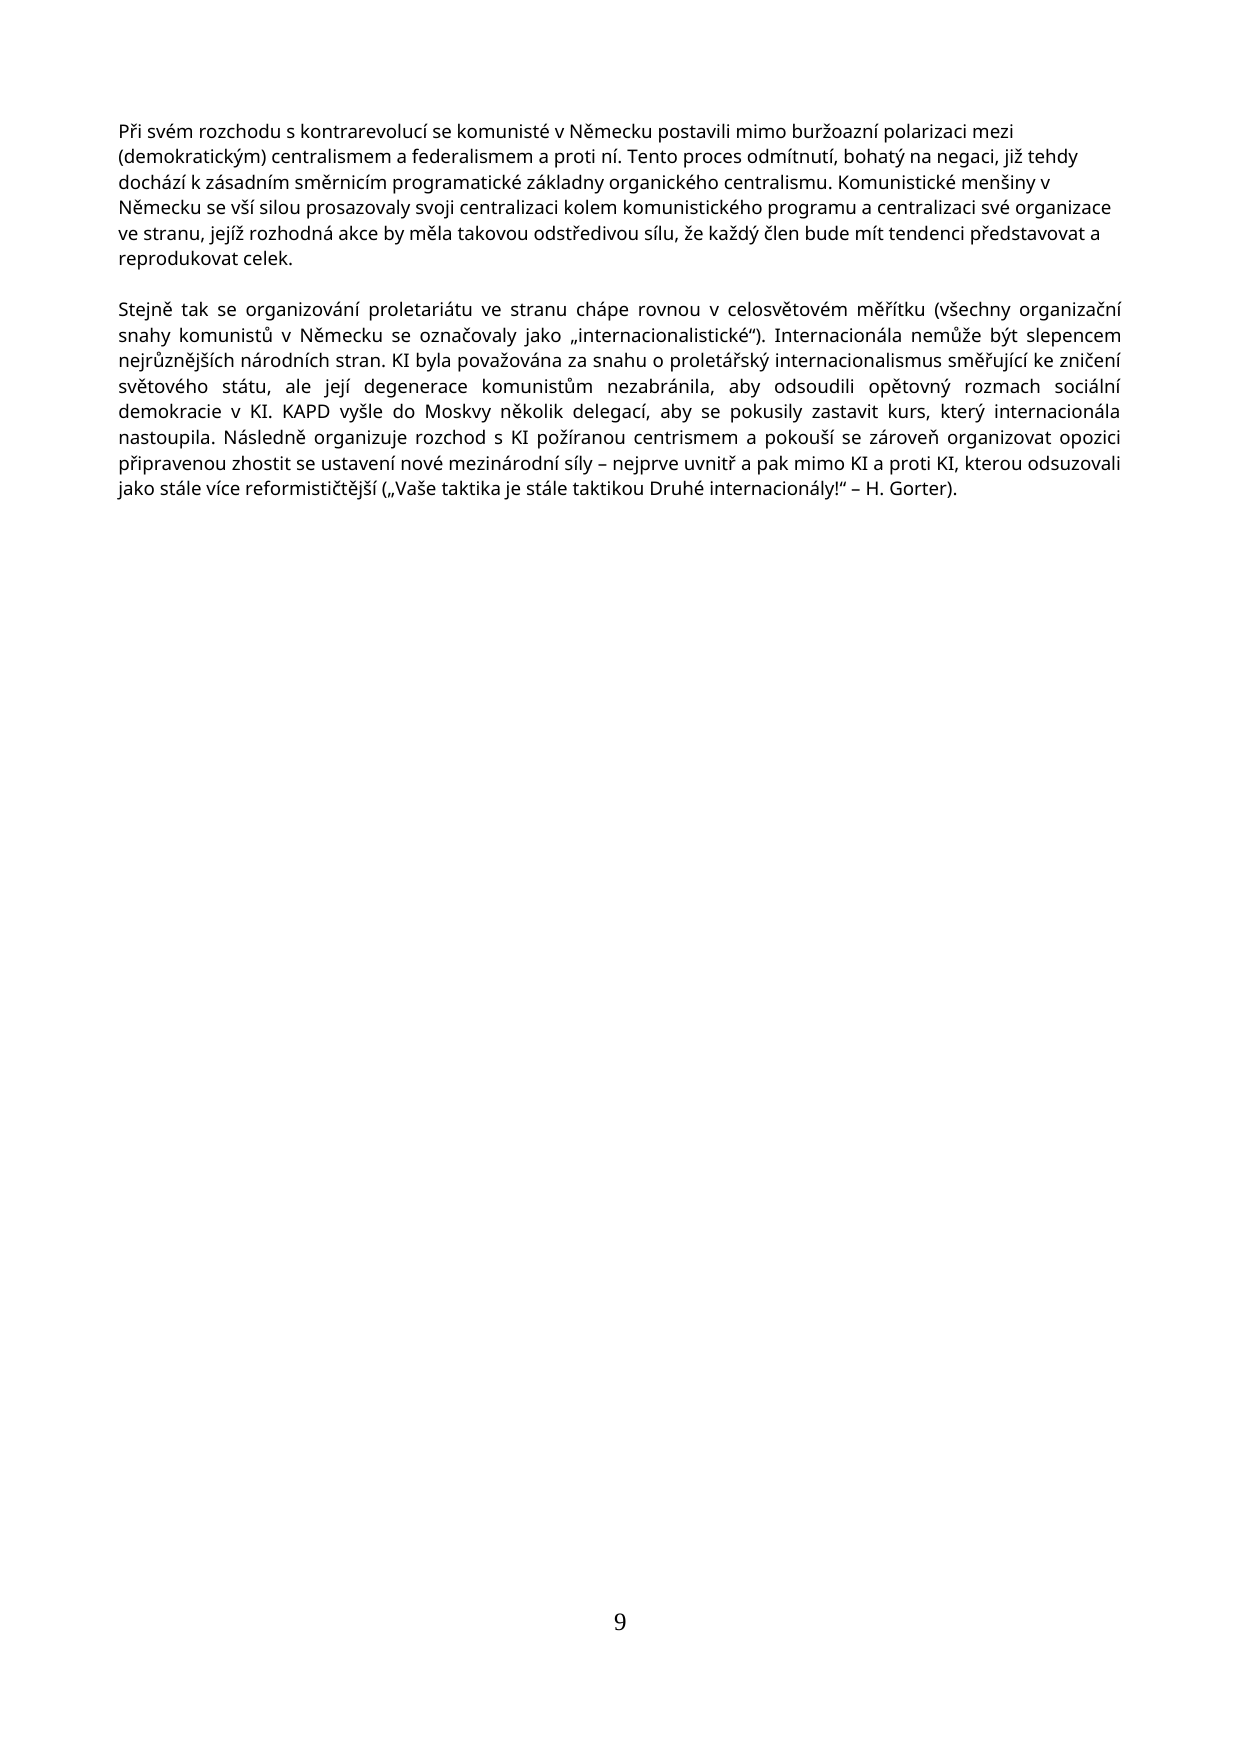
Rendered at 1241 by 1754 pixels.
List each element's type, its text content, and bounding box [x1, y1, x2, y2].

text Stejně tak se organizování proletariátu ve stranu chápe rovnou v celosvětovém měřítku (všechny organizační snahy komunistů v Německu se označovaly jako „internacionalistické“). Internacionála nemůže být slepencem nejrůznějších národních stran. KI byla považována za snahu o proletářský internacionalismus směřující ke zničení světového státu, ale její degenerace komunistům nezabránila, aby odsoudili opětovný rozmach sociální demokracie v KI. KAPD vyšle do Moskvy několik delegací, aby se pokusily zastavit kurs, který internacionála nastoupila. Následně organizuje rozchod s KI požíranou centrismem a pokouší se zároveň organizovat opozici připravenou zhostit se ustavení nové mezinárodní síly – nejprve uvnitř a pak mimo KI a proti KI, kterou odsuzovali jako stále více reformističtější („Vaše taktika je stále taktikou Druhé internacionály!“ – H. Gorter). [118, 297, 1122, 501]
text Při svém rozchodu s kontrarevolucí se komunisté v Německu postavili mimo buržoazní polarizaci mezi (demokratickým) centralismem a federalismem a proti ní. Tento proces odmítnutí, bohatý na negaci, již tehdy dochází k zásadním směrnicím programatické základny organického centralismu. Komunistické menšiny v Německu se vší silou prosazovaly svoji centralizaci kolem komunistického programu a centralizaci své organizace ve stranu, jejíž rozhodná akce by měla takovou odstředivou sílu, že každý člen bude mít tendenci představovat a reprodukovat celek. [118, 118, 1122, 271]
